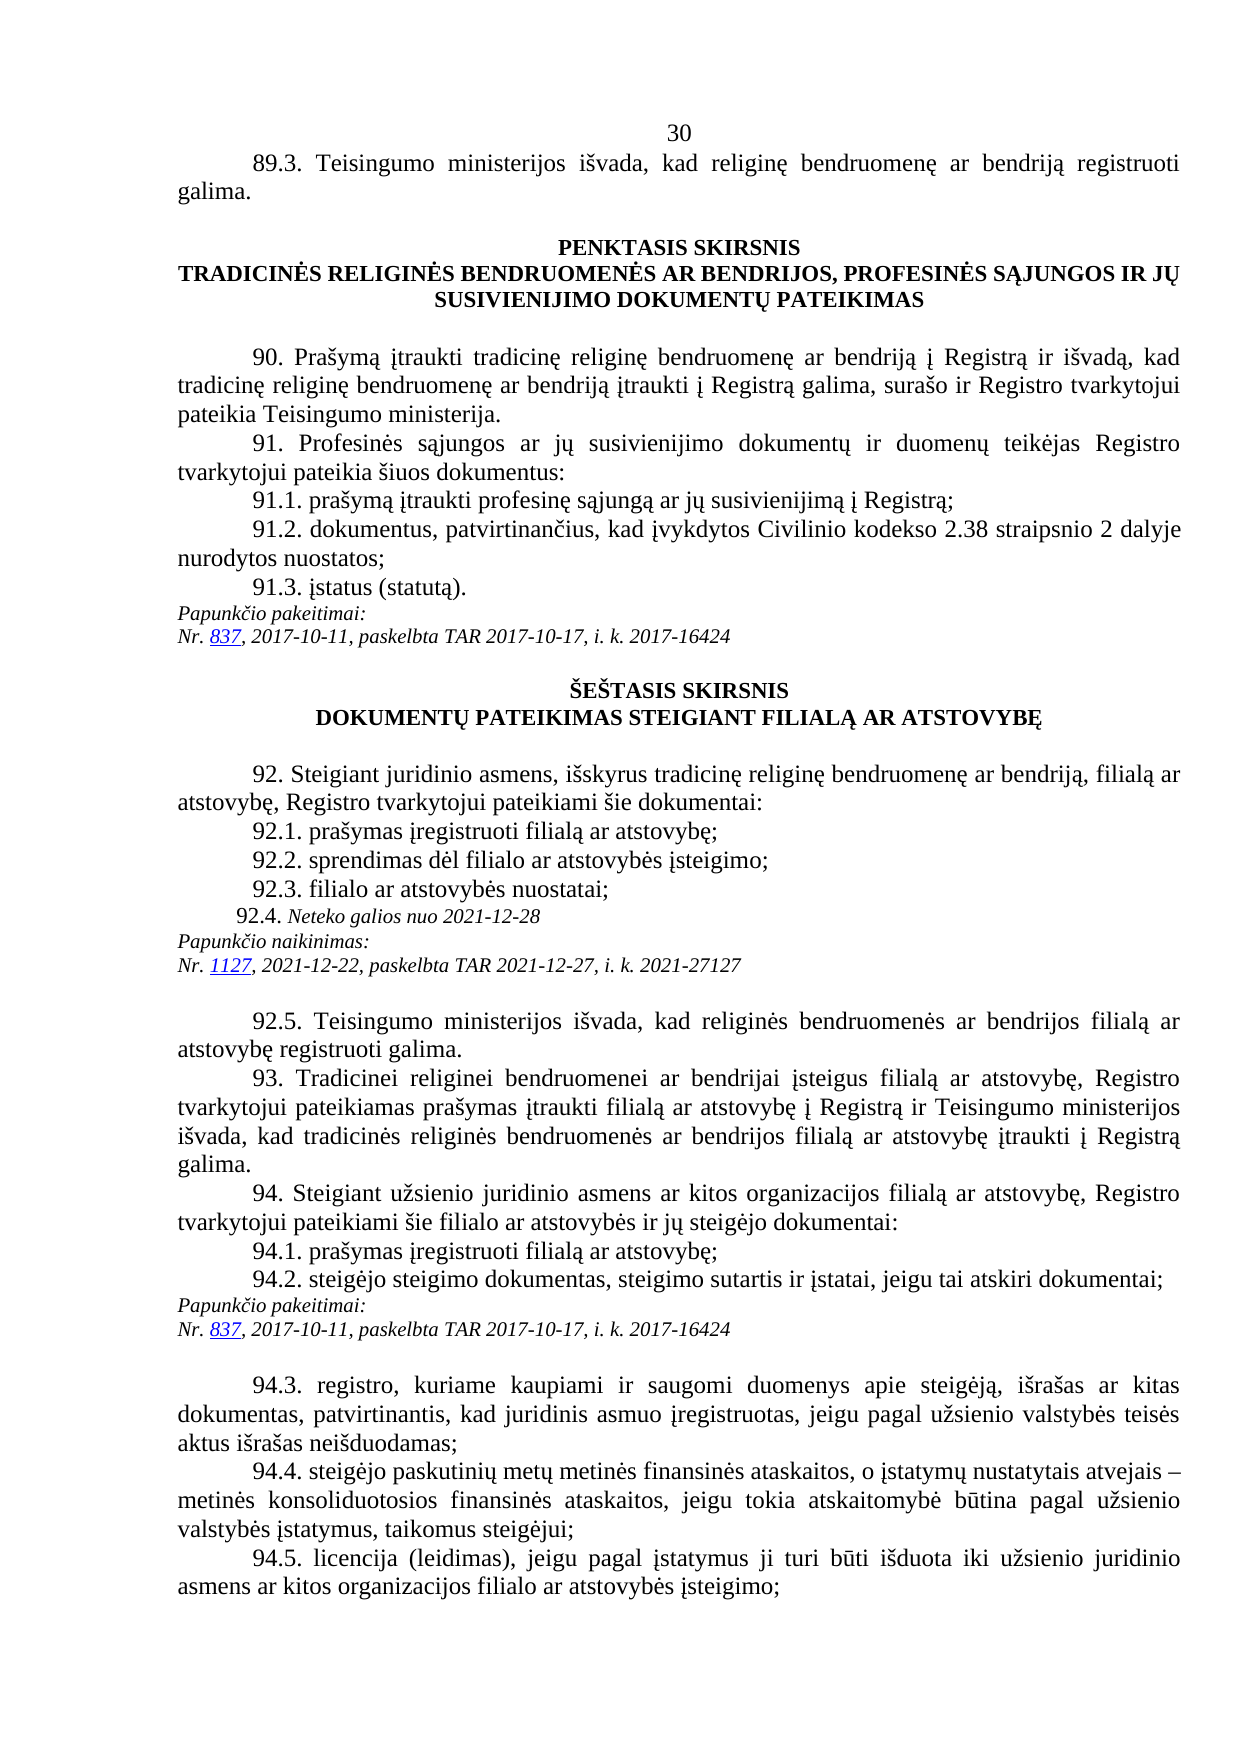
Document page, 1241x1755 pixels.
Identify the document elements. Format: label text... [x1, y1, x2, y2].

text 94.4. steigėjo paskutinių metų metinės finansinės ataskaitos, o įstatymų nustatytais atvejais – metinės konsoliduotosios finansinės ataskaitos, jeigu tokia atskaitomybė būtina pagal užsienio valstybės įstatymus, taikomus steigėjui; [177, 1456, 1181, 1543]
text Nr. 837, 2017-10-11, paskelbta TAR 2017-10-17, i. k. 2017-16424 [177, 624, 1181, 648]
text 92. Steigiant juridinio asmens, išskyrus tradicinę religinę bendruomenę ar bendriją, filialą ar atstovybę, Registro tvarkytojui pateikiami šie dokumentai: [177, 759, 1181, 816]
text 94. Steigiant užsienio juridinio asmens ar kitos organizacijos filialą ar atstovybę, Registro tvarkytojui pateikiami šie filialo ar atstovybės ir jų steigėjo dokumentai: [177, 1178, 1181, 1236]
text Nr. 837, 2017-10-11, paskelbta TAR 2017-10-17, i. k. 2017-16424 [177, 1317, 1181, 1341]
text 91.2. dokumentus, patvirtinančius, kad įvykdytos Civilinio kodekso 2.38 straipsnio 2 dalyje nurodytos nuostatos; [177, 514, 1181, 572]
text 94.1. prašymas įregistruoti filialą ar atstovybę; [177, 1236, 1181, 1264]
text 93. Tradicinei religinei bendruomenei ar bendrijai įsteigus filialą ar atstovybę, Registro tvarkytojui pateikiamas prašymas įtraukti filialą ar atstovybę į Registrą ir Teisingumo ministerijos išvada, kad tradicinės religinės bendruomenės ar bendrijos filialą ar atstovybę įtraukti į Registrą galima. [177, 1063, 1181, 1178]
text 91.3. įstatus (statutą). [177, 572, 1181, 600]
text 91.1. prašymą įtraukti profesinę sąjungą ar jų susivienijimą į Registrą; [177, 485, 1181, 514]
text 94.5. licencija (leidimas), jeigu pagal įstatymus ji turi būti išduota iki užsienio juridinio asmens ar kitos organizacijos filialo ar atstovybės įsteigimo; [177, 1543, 1181, 1600]
text 92.3. filialo ar atstovybės nuostatai; [177, 874, 1181, 902]
text 92.4. Neteko galios nuo 2021-12-28 [177, 902, 1181, 929]
text DOKUMENTŲ PATEIKIMAS STEIGIANT FILIALĄ AR ATSTOVYBĘ [177, 704, 1181, 730]
text ŠEŠTASIS SKIRSNIS [177, 677, 1181, 704]
text 90. Prašymą įtraukti tradicinę religinę bendruomenę ar bendriją į Registrą ir išvadą, kad tradicinę religinę bendruomenę ar bendriją įtraukti į Registrą galima, surašo ir Registro tvarkytojui pateikia Teisingumo ministerija. [177, 342, 1181, 428]
text 92.5. Teisingumo ministerijos išvada, kad religinės bendruomenės ar bendrijos filialą ar atstovybę registruoti galima. [177, 1006, 1181, 1063]
text 92.2. sprendimas dėl filialo ar atstovybės įsteigimo; [177, 845, 1181, 874]
text PENKTASIS SKIRSNIS [177, 234, 1181, 260]
text Papunkčio pakeitimai: [177, 600, 1181, 624]
text 94.2. steigėjo steigimo dokumentas, steigimo sutartis ir įstatai, jeigu tai atskiri dokumentai; [177, 1264, 1181, 1293]
text TRADICINĖS RELIGINĖS BENDRUOMENĖS AR BENDRIJOS, PROFESINĖS SĄJUNGOS IR JŲ SUSIVIENIJIMO DOKUMENTŲ PATEIKIMAS [177, 260, 1181, 313]
text 89.3. Teisingumo ministerijos išvada, kad religinę bendruomenę ar bendriją registruoti galima. [177, 148, 1181, 205]
text 92.1. prašymas įregistruoti filialą ar atstovybę; [177, 816, 1181, 845]
text 91. Profesinės sąjungos ar jų susivienijimo dokumentų ir duomenų teikėjas Registro tvarkytojui pateikia šiuos dokumentus: [177, 428, 1181, 485]
text Papunkčio pakeitimai: [177, 1293, 1181, 1317]
text Nr. 1127, 2021-12-22, paskelbta TAR 2021-12-27, i. k. 2021-27127 [177, 953, 1181, 977]
text Papunkčio naikinimas: [177, 929, 1181, 953]
text 94.3. registro, kuriame kaupiami ir saugomi duomenys apie steigėją, išrašas ar kitas dokumentas, patvirtinantis, kad juridinis asmuo įregistruotas, jeigu pagal užsienio valstybės teisės aktus išrašas neišduodamas; [177, 1370, 1181, 1456]
